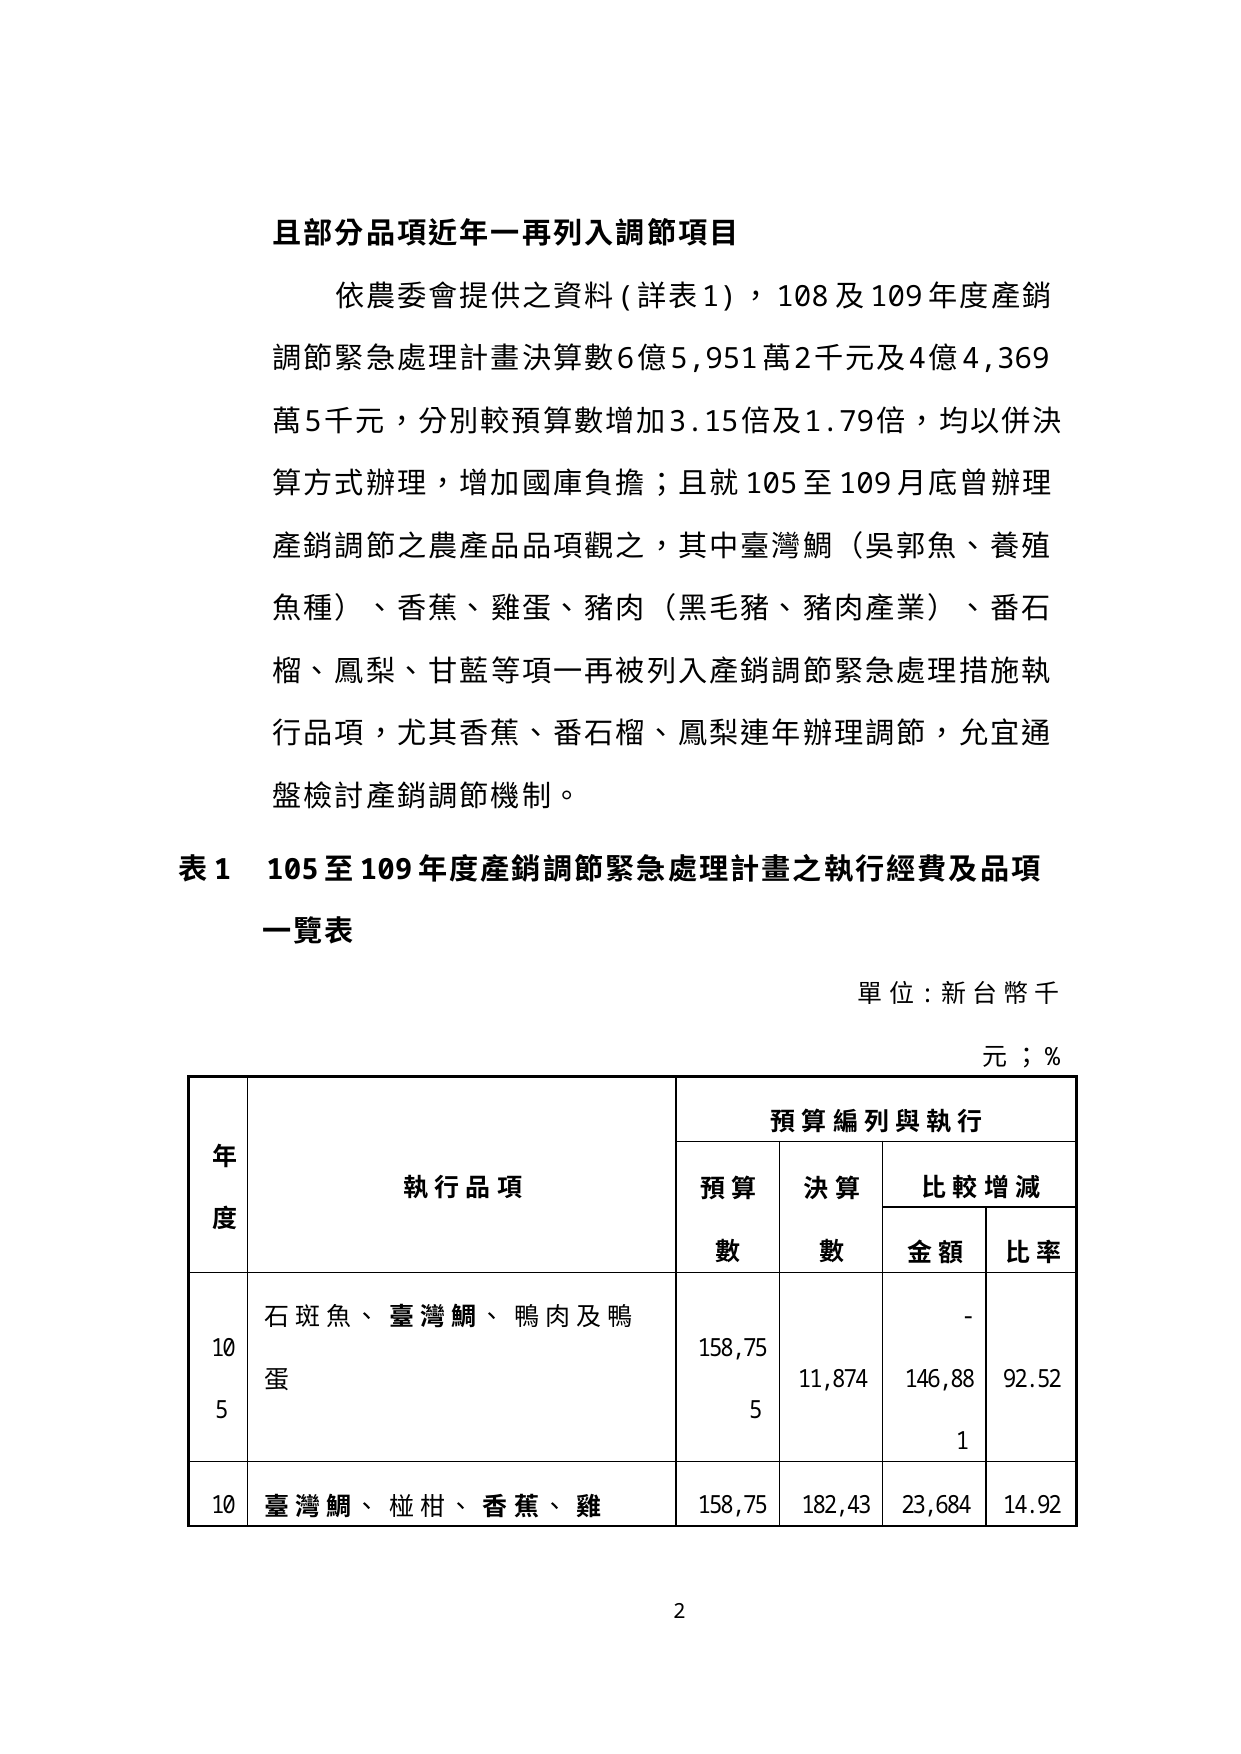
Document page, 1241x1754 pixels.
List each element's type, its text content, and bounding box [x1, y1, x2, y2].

table_cell 比率 [987, 1208, 1075, 1272]
table_cell 金額 [883, 1208, 985, 1272]
table_cell 比較增減 [883, 1142, 1075, 1206]
table_header 執行品項 [248, 1078, 675, 1272]
table_cell 預算數 [677, 1142, 779, 1272]
text 依農委會提供之資料(詳表1)，108及109年度產銷調節緊急處理計畫決算數6億5,951萬2千元及4億4,369萬5千元，分別較預算數增加3.15倍及1.79倍，均以併決算方式辦理，增加國庫負擔；且就105至109月底曾辦理產銷調節之農產品品項觀之，其中臺灣鯛（吳郭魚、養殖魚種）、香蕉、雞蛋、豬肉（黑毛豬、豬肉產業）、番石榴、鳳梨、甘藍等項一再被列入產銷調節緊急處理措施執行品項，尤其香蕉、番石榴、鳳梨連年辦理調節，允宜通盤檢討產銷調節機制。 [266, 252, 1063, 814]
table_header 預算編列與執行 [677, 1078, 1075, 1141]
text (一)108及109年度決算數較預算數增加3.15倍及1.79倍，且部分品項近年一再列入調節項目 [236, 189, 1063, 252]
table_cell 182,43 [780, 1462, 882, 1525]
table_header 年 度 [190, 1078, 247, 1272]
table_cell 11,874 [780, 1273, 882, 1461]
text 單位:新台幣千元；% [174, 950, 1063, 1075]
table_cell 105 [190, 1273, 247, 1461]
table_cell 決算數 [780, 1142, 882, 1272]
table_cell 臺灣鯛、椪柑、香蕉、雞 [248, 1462, 675, 1525]
table_cell -146,881 [883, 1273, 985, 1461]
table_cell 92.52 [987, 1273, 1075, 1461]
text 表1 105至109年度產銷調節緊急處理計畫之執行經費及品項一覽表 [174, 825, 1063, 950]
table_cell 石斑魚、臺灣鯛、鴨肉及鴨蛋 [248, 1273, 675, 1461]
table_cell 158,75 [677, 1462, 779, 1525]
table_cell 158,755 [677, 1273, 779, 1461]
table_cell 23,684 [883, 1462, 985, 1525]
table_cell 14.92 [987, 1462, 1075, 1525]
table_cell 10 [190, 1462, 247, 1525]
